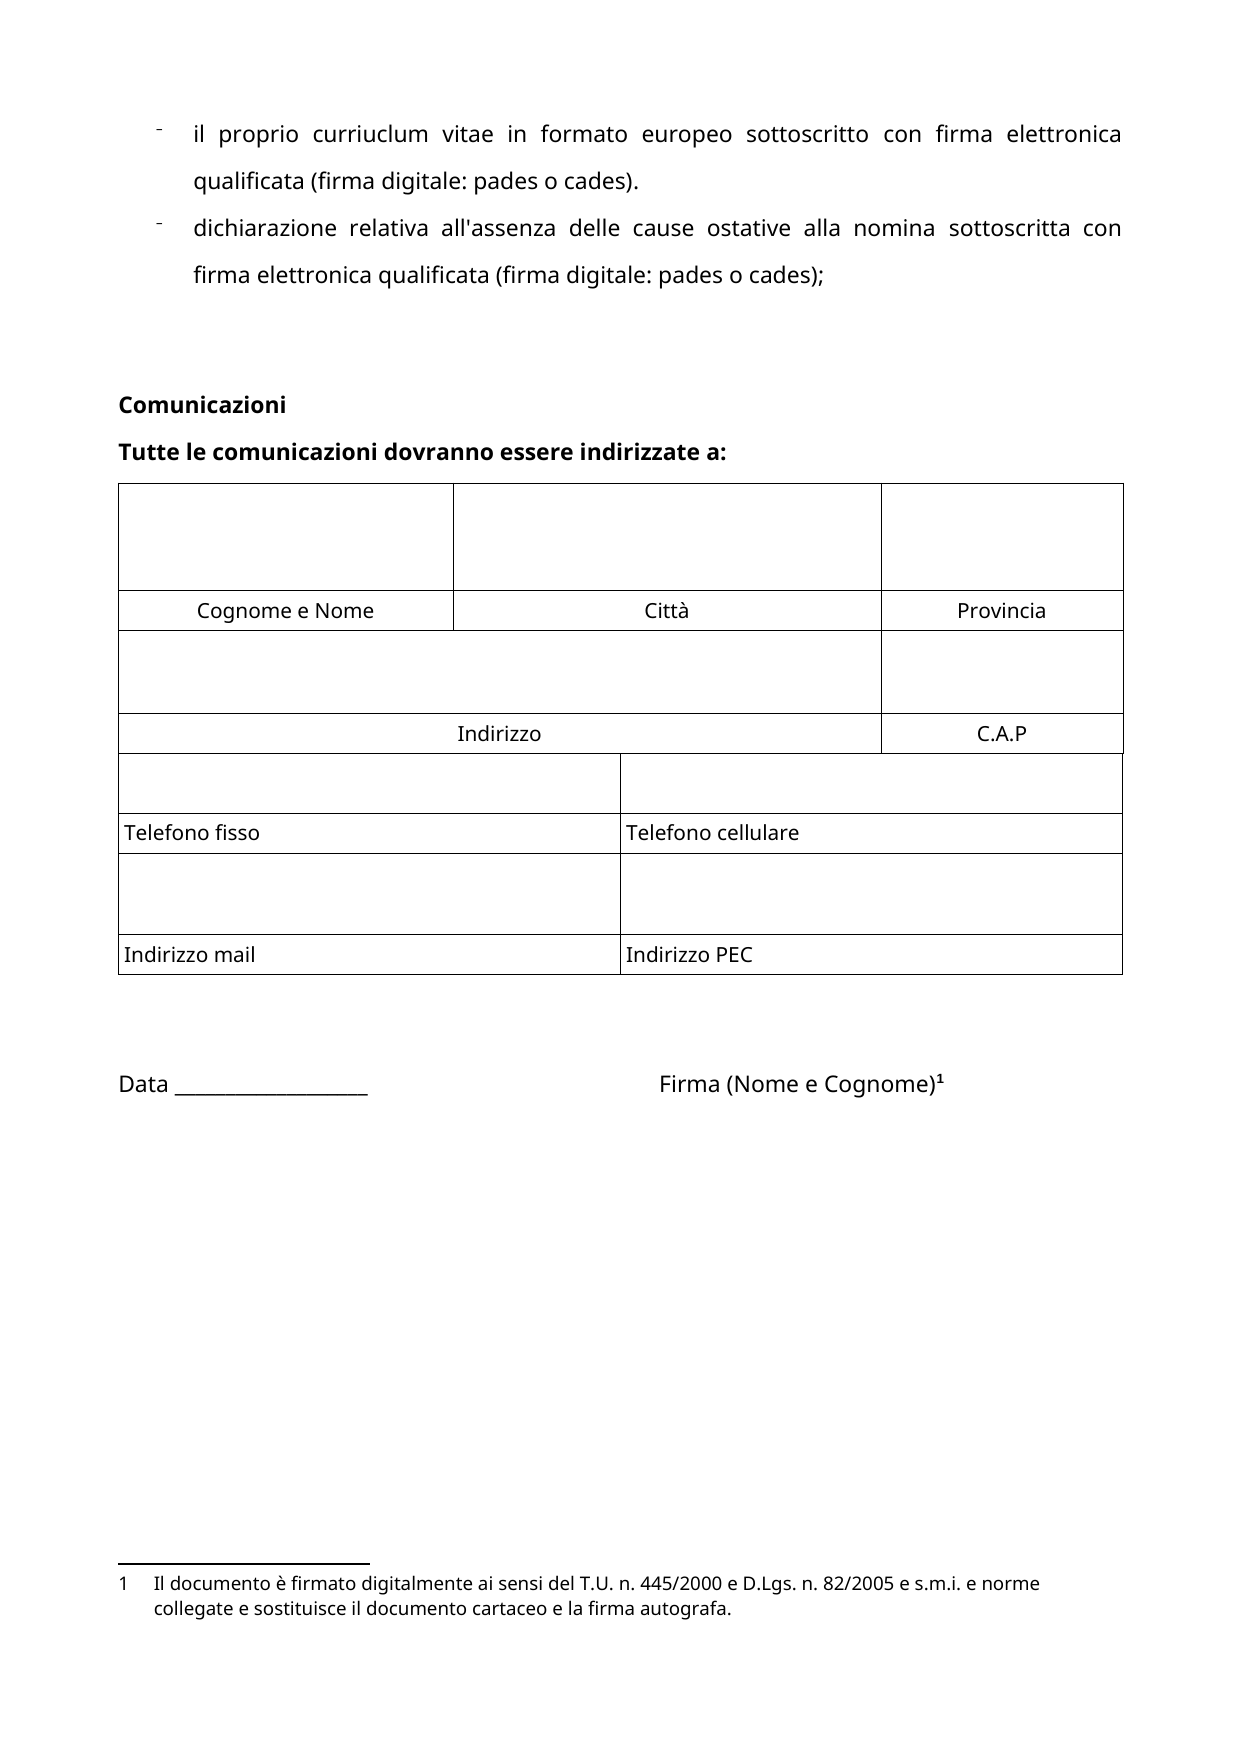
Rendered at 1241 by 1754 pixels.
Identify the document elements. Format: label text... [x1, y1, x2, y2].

table_cell [621, 854, 1122, 934]
table_cell Indirizzo mail [119, 935, 620, 974]
table_cell Telefono cellulare [621, 814, 1122, 853]
list dichiarazione relativa all'assenza delle cause ostative alla nomina sottoscritta con firma elettronica qualificata (firma digitale: pades o cades); [156, 212, 1122, 290]
table_cell Telefono fisso [119, 814, 620, 853]
table_header [882, 484, 1123, 590]
list il proprio curriuclum vitae in formato europeo sottoscritto con firma elettronica qualificata (firma digitale: pades o cades). [156, 118, 1122, 196]
table_header [119, 484, 453, 590]
table_header [882, 631, 1123, 713]
text Tutte le comunicazioni dovranno essere indirizzate a: [118, 436, 1122, 467]
table_header Cognome e Nome [119, 591, 453, 630]
text Data ___________________ Firma (Nome e Cognome) [118, 1068, 1122, 1099]
table_cell [119, 854, 620, 934]
text Comunicazioni [118, 389, 1122, 420]
table_header [454, 484, 881, 590]
text Il documento è firmato digitalmente ai sensi del T.U. n. 445/2000 e D.Lgs. n. 82/2005 e s.m.i. e norme collegate e sostituisce il documento cartaceo e la firma autografa. [118, 1570, 1122, 1621]
table_header [119, 631, 881, 713]
table_header [119, 754, 620, 813]
table_header Città [454, 591, 881, 630]
table_cell Indirizzo [119, 714, 881, 753]
table_cell Indirizzo PEC [621, 935, 1122, 974]
table_cell C.A.P [882, 714, 1123, 753]
table_header Provincia [882, 591, 1123, 630]
table_header [621, 754, 1122, 813]
